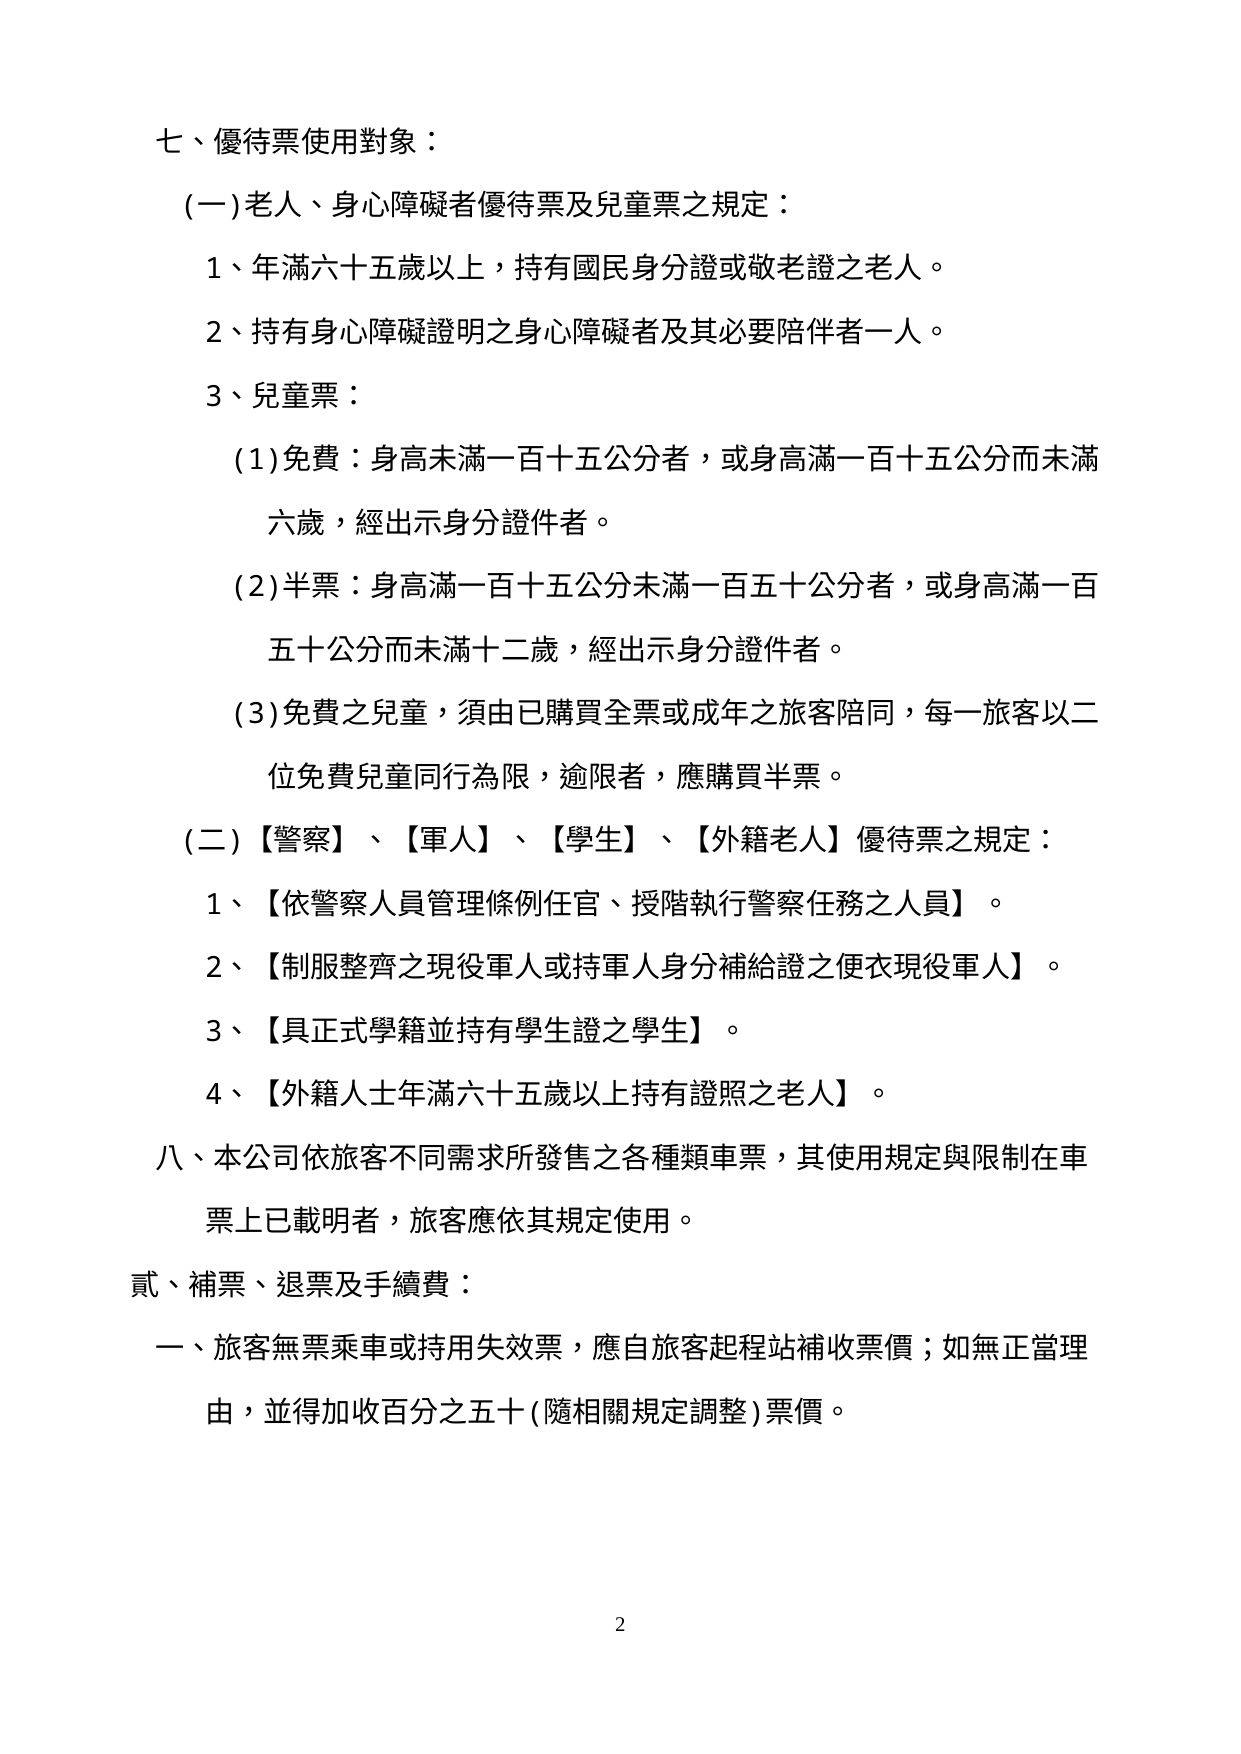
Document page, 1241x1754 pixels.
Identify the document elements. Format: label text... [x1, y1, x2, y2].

text (二)【警察】、【軍人】、【學生】、【外籍老人】優待票之規定： [180, 817, 1110, 859]
text (一)老人、身心障礙者優待票及兒童票之規定： [180, 182, 1110, 224]
text (3)免費之兒童，須由已購買全票或成年之旅客陪同，每一旅客以二位免費兒童同行為限，逾限者，應購買半票。 [230, 690, 1110, 796]
text 貳、補票、退票及手續費： [130, 1261, 1110, 1303]
text 八、本公司依旅客不同需求所發售之各種類車票，其使用規定與限制在車票上已載明者，旅客應依其規定使用。 [155, 1134, 1110, 1240]
text 1、年滿六十五歲以上，持有國民身分證或敬老證之老人。 [205, 245, 1110, 287]
text 2、持有身心障礙證明之身心障礙者及其必要陪伴者一人。 [205, 309, 1110, 351]
text 4、【外籍人士年滿六十五歲以上持有證照之老人】。 [205, 1071, 1110, 1113]
text 2、【制服整齊之現役軍人或持軍人身分補給證之便衣現役軍人】。 [205, 944, 1110, 986]
text (2)半票：身高滿一百十五公分未滿一百五十公分者，或身高滿一百五十公分而未滿十二歲，經出示身分證件者。 [230, 563, 1110, 668]
text 3、【具正式學籍並持有學生證之學生】。 [205, 1007, 1110, 1050]
text (1)免費：身高未滿一百十五公分者，或身高滿一百十五公分而未滿六歲，經出示身分證件者。 [230, 436, 1110, 542]
text 七、優待票使用對象： [155, 118, 1110, 160]
text 一、旅客無票乘車或持用失效票，應自旅客起程站補收票價；如無正當理由，並得加收百分之五十(隨相關規定調整)票價。 [155, 1325, 1110, 1431]
text 3、兒童票： [205, 372, 1110, 414]
text 1、【依警察人員管理條例任官、授階執行警察任務之人員】。 [205, 880, 1110, 923]
